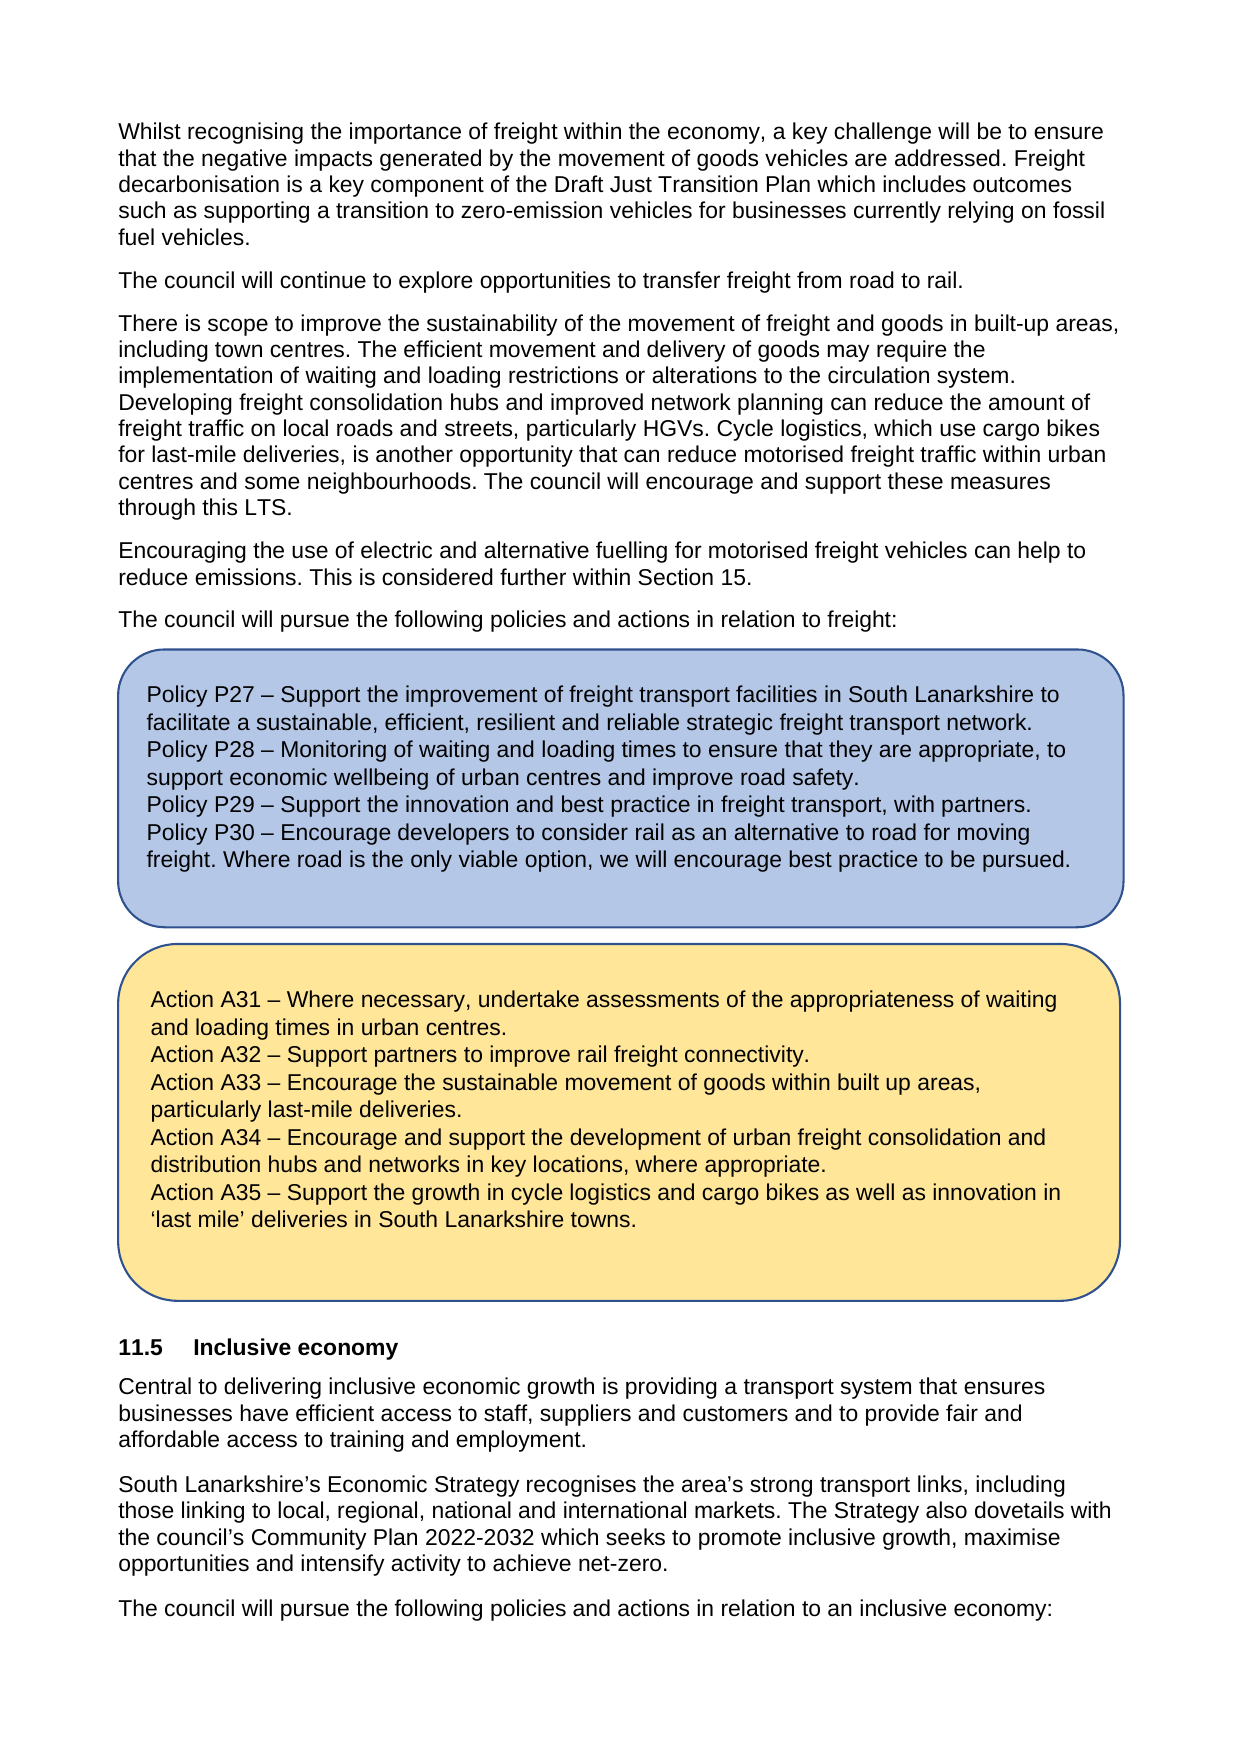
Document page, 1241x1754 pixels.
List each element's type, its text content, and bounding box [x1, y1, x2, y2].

text South Lanarkshire’s Economic Strategy recognises the area’s strong transport links, including those linking to local, regional, national and international markets. The Strategy also dovetails with the council’s Community Plan 2022-2032 which seeks to promote inclusive growth, maximise opportunities and intensify activity to achieve net-zero. [118, 1471, 1122, 1576]
text Whilst recognising the importance of freight within the economy, a key challenge will be to ensure that the negative impacts generated by the movement of goods vehicles are addressed. Freight decarbonisation is a key component of the Draft Just Transition Plan which includes outcomes such as supporting a transition to zero-emission vehicles for businesses currently relying on fossil fuel vehicles. [118, 118, 1122, 250]
text Central to delivering inclusive economic growth is providing a transport system that ensures businesses have efficient access to staff, suppliers and customers and to provide fair and affordable access to training and employment. [118, 1373, 1122, 1452]
text Encouraging the use of electric and alternative fuelling for motorised freight vehicles can help to reduce emissions. This is considered further within Section 15. [118, 537, 1122, 590]
subtitle 11.5 Inclusive economy [118, 1334, 1122, 1361]
text The council will continue to explore opportunities to transfer freight from road to rail. [118, 267, 1122, 293]
text The council will pursue the following policies and actions in relation to an inclusive economy: [118, 1595, 1122, 1621]
text There is scope to improve the sustainability of the movement of freight and goods in built-up areas, including town centres. The efficient movement and delivery of goods may require the implementation of waiting and loading restrictions or alterations to the circulation system. Developing freight consolidation hubs and improved network planning can reduce the amount of freight traffic on local roads and streets, particularly HGVs. Cycle logistics, which use cargo bikes for last-mile deliveries, is another opportunity that can reduce motorised freight traffic within urban centres and some neighbourhoods. The council will encourage and support these measures through this LTS. [118, 309, 1122, 520]
text The council will pursue the following policies and actions in relation to freight: [118, 606, 1122, 633]
